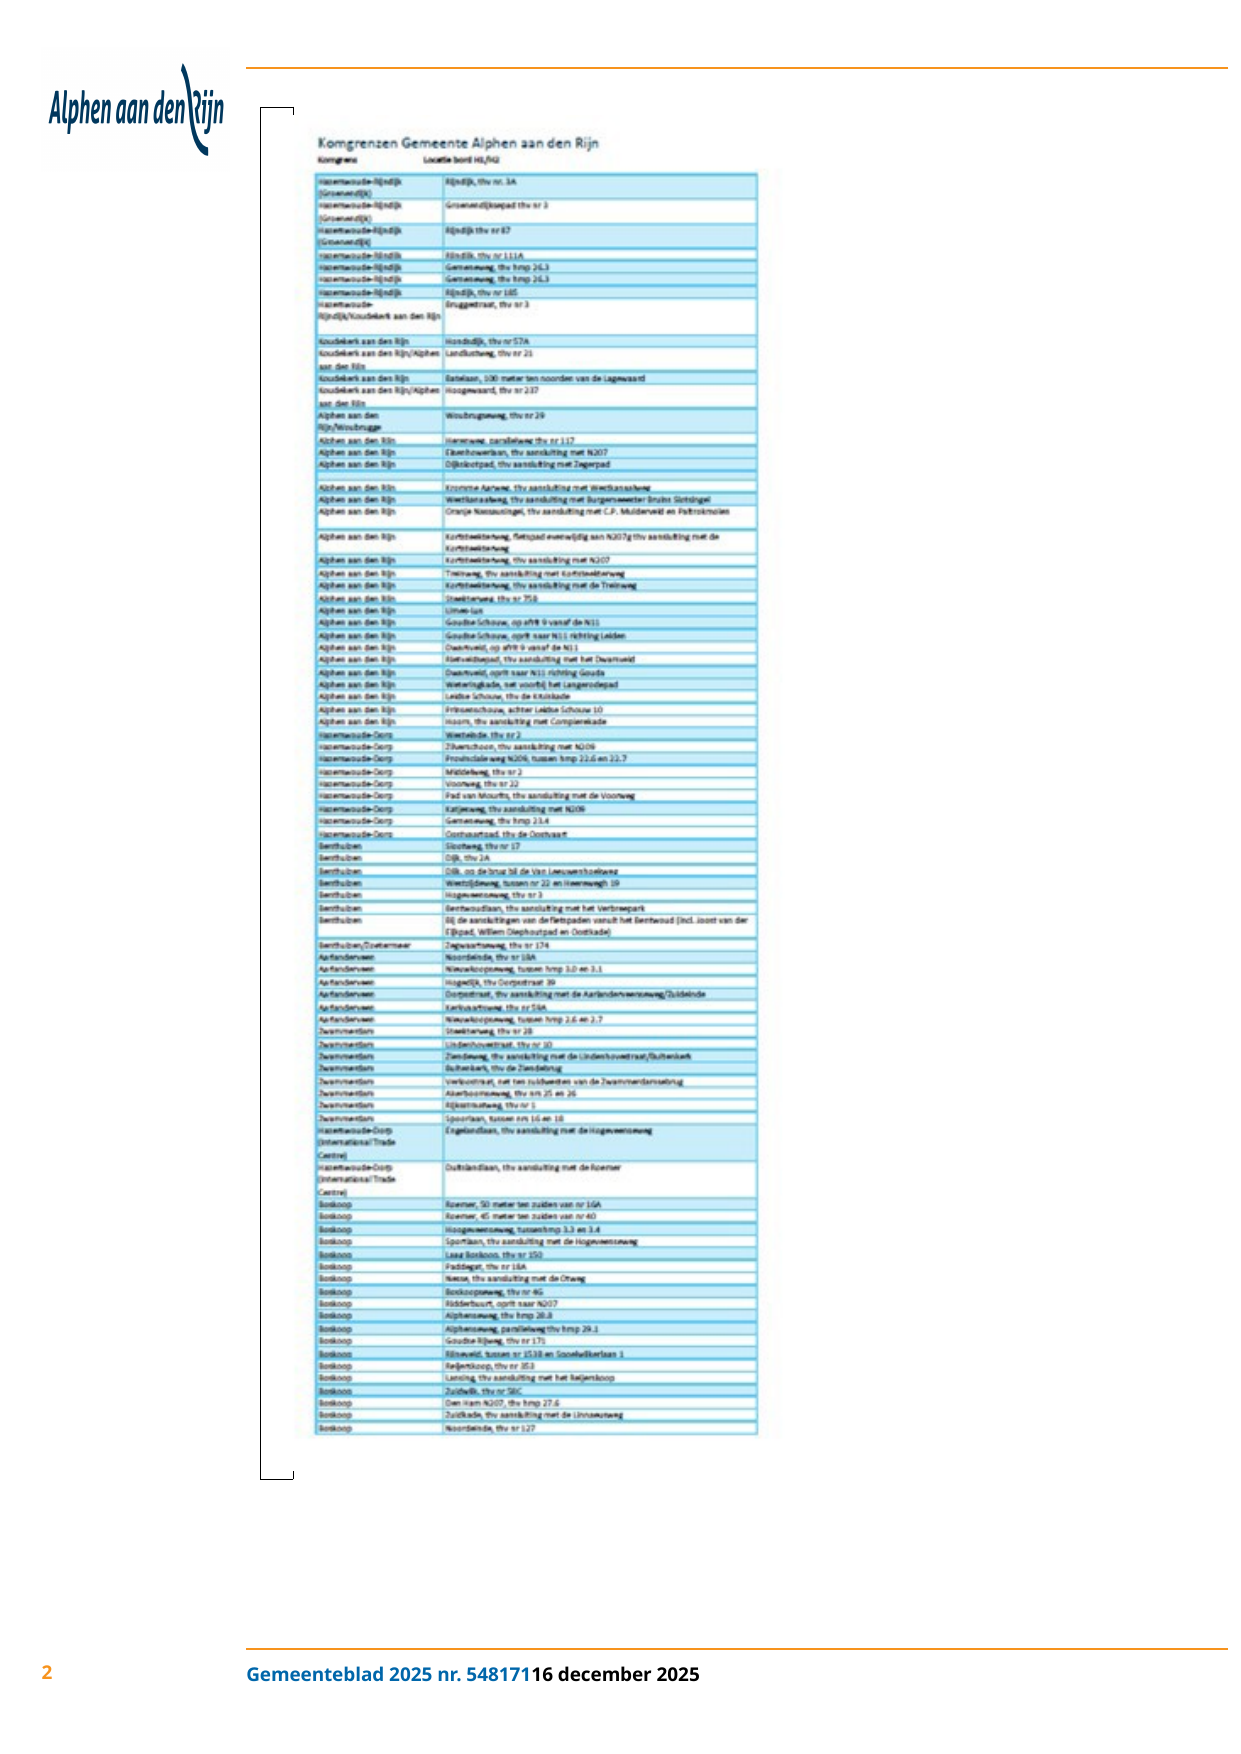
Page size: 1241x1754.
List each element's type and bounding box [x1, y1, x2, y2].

picture [268, 115, 801, 1471]
picture [41, 47, 231, 172]
